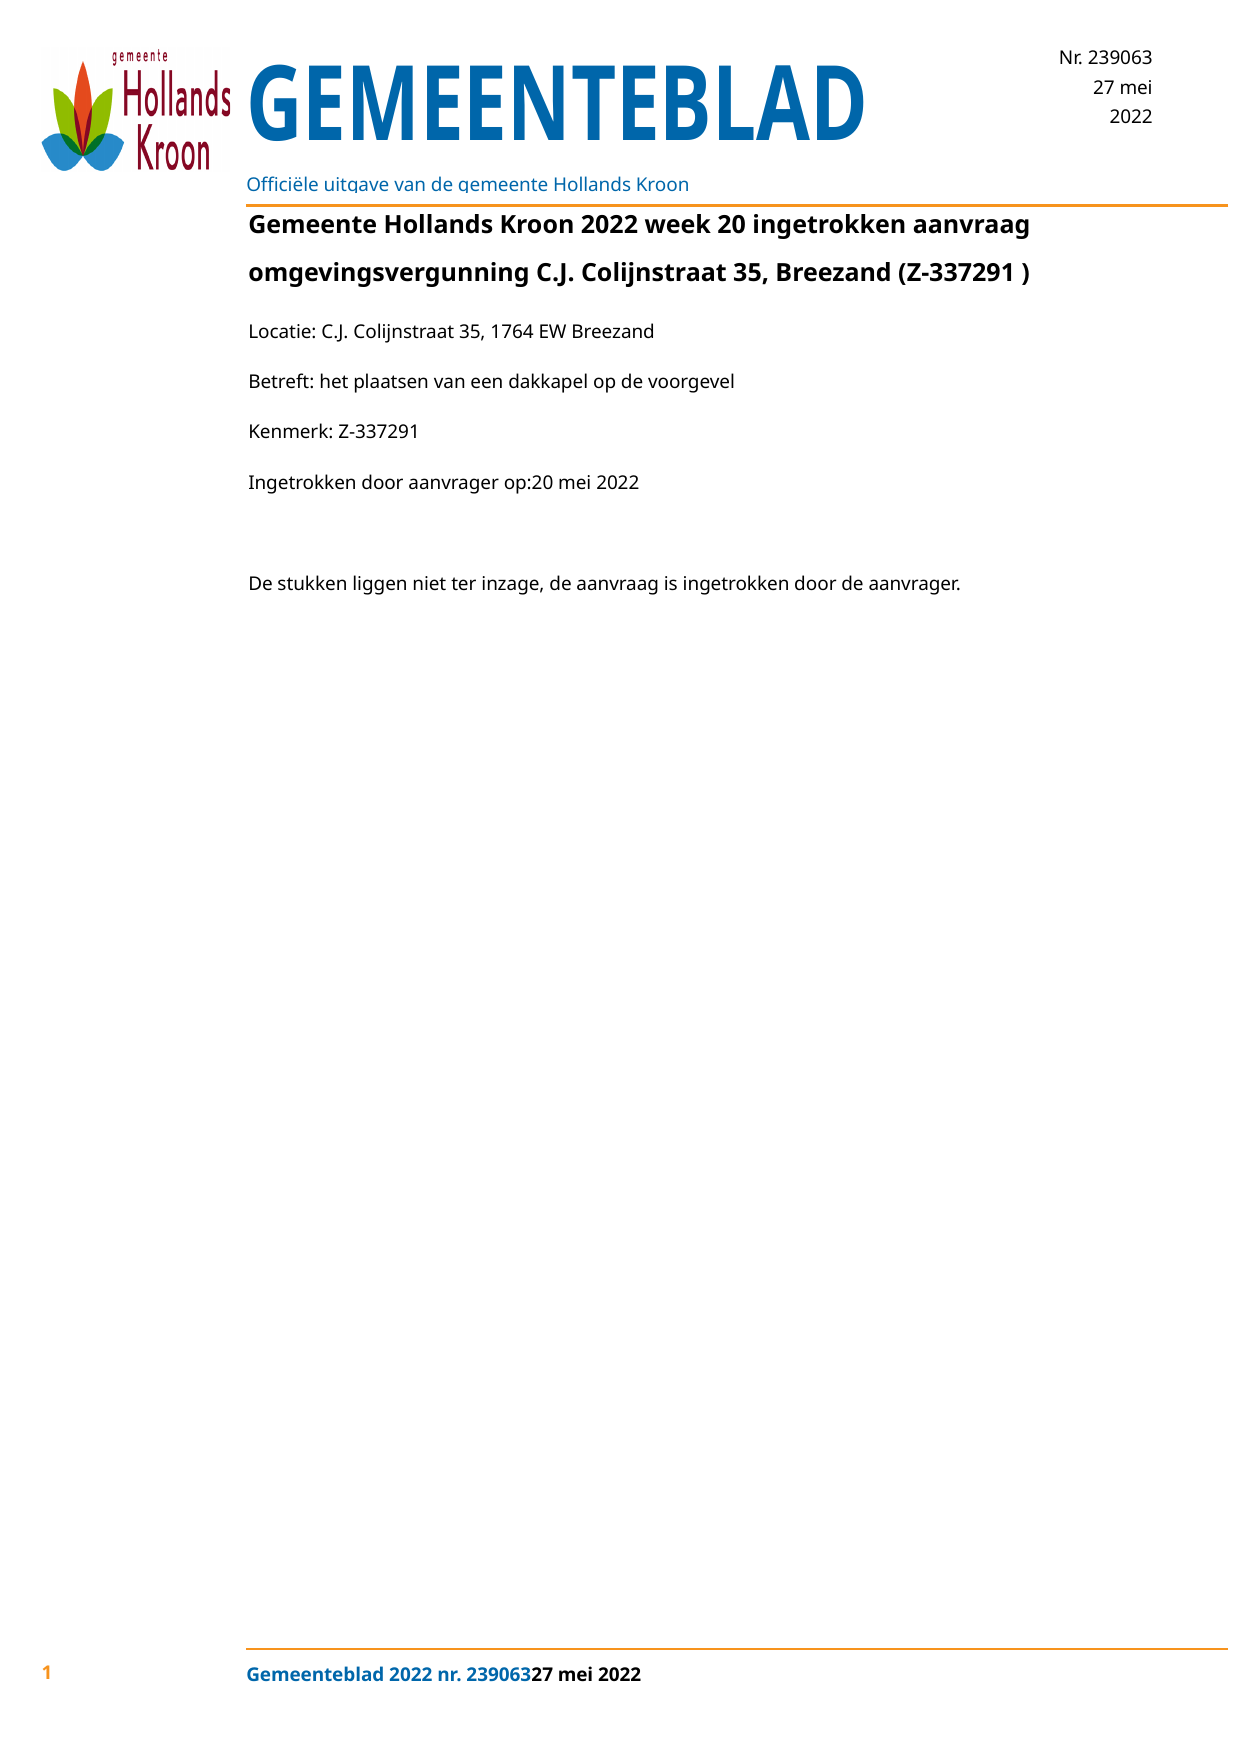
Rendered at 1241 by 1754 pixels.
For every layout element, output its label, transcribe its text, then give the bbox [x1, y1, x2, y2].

text Locatie: C.J. Colijnstraat 35, 1764 EW Breezand [248, 318, 1152, 344]
picture [41, 47, 231, 172]
text Betreft: het plaatsen van een dakkapel op de voorgevel [248, 368, 1152, 394]
text Ingetrokken door aanvrager op:20 mei 2022 [248, 469, 1152, 495]
text Kenmerk: Z-337291 [248, 419, 1152, 444]
text Gemeente Hollands Kroon 2022 week 20 ingetrokken aanvraag omgevingsvergunning C.J. Colijnstraat 35, Breezand (Z-337291 ) [248, 207, 1152, 288]
text De stukken liggen niet ter inzage, de aanvraag is ingetrokken door de aanvrager. [248, 570, 1152, 596]
